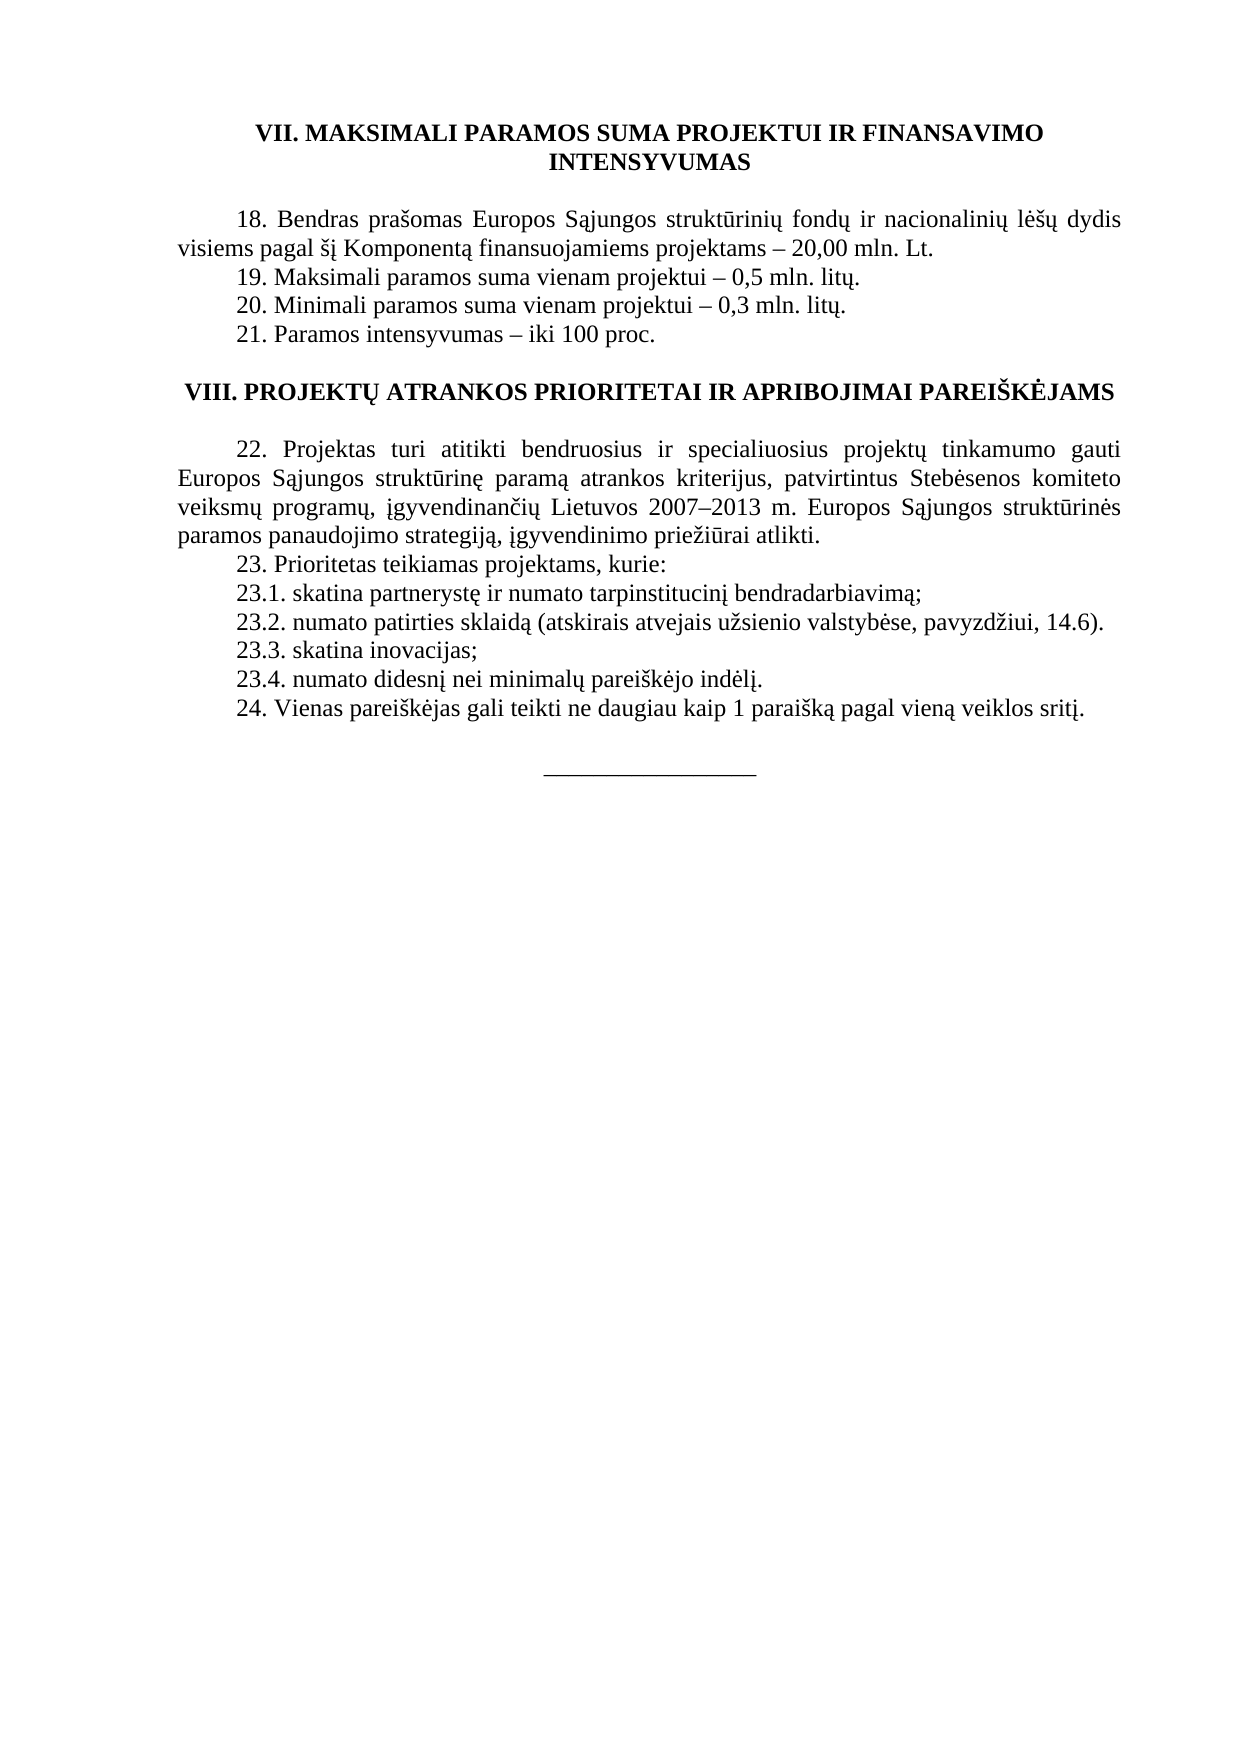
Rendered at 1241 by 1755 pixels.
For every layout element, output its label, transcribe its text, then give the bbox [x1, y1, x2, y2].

text 18. Bendras prašomas Europos Sąjungos struktūrinių fondų ir nacionalinių lėšų dydis visiems pagal šį Komponentą finansuojamiems projektams – 20,00 mln. Lt. [177, 204, 1122, 262]
text 23.1. skatina partnerystę ir numato tarpinstitucinį bendradarbiavimą; [177, 578, 1122, 607]
text 22. Projektas turi atitikti bendruosius ir specialiuosius projektų tinkamumo gauti Europos Sąjungos struktūrinę paramą atrankos kriterijus, patvirtintus Stebėsenos komiteto veiksmų programų, įgyvendinančių Lietuvos 2007–2013 m. Europos Sąjungos struktūrinės paramos panaudojimo strategiją, įgyvendinimo priežiūrai atlikti. [177, 434, 1122, 549]
text _________________ [177, 751, 1122, 779]
text VII. MAKSIMALI PARAMOS SUMA PROJEKTUI IR FINANSAVIMO INTENSYVUMAS [177, 118, 1122, 176]
text 23.3. skatina inovacijas; [177, 636, 1122, 664]
text 20. Minimali paramos suma vienam projektui – 0,3 mln. litų. [177, 291, 1122, 319]
text 24. Vienas pareiškėjas gali teikti ne daugiau kaip 1 paraišką pagal vieną veiklos sritį. [177, 693, 1122, 722]
text 23. Prioritetas teikiamas projektams, kurie: [177, 549, 1122, 578]
text VIII. PROJEKTŲ ATRANKOS PRIORITETAI IR APRIBOJIMAI PAREIŠKĖJAMS [177, 377, 1122, 406]
text 23.4. numato didesnį nei minimalų pareiškėjo indėlį. [177, 664, 1122, 693]
text 21. Paramos intensyvumas – iki 100 proc. [177, 319, 1122, 348]
text 23.2. numato patirties sklaidą (atskirais atvejais užsienio valstybėse, pavyzdžiui, 14.6). [177, 607, 1122, 636]
text 19. Maksimali paramos suma vienam projektui – 0,5 mln. litų. [177, 262, 1122, 291]
